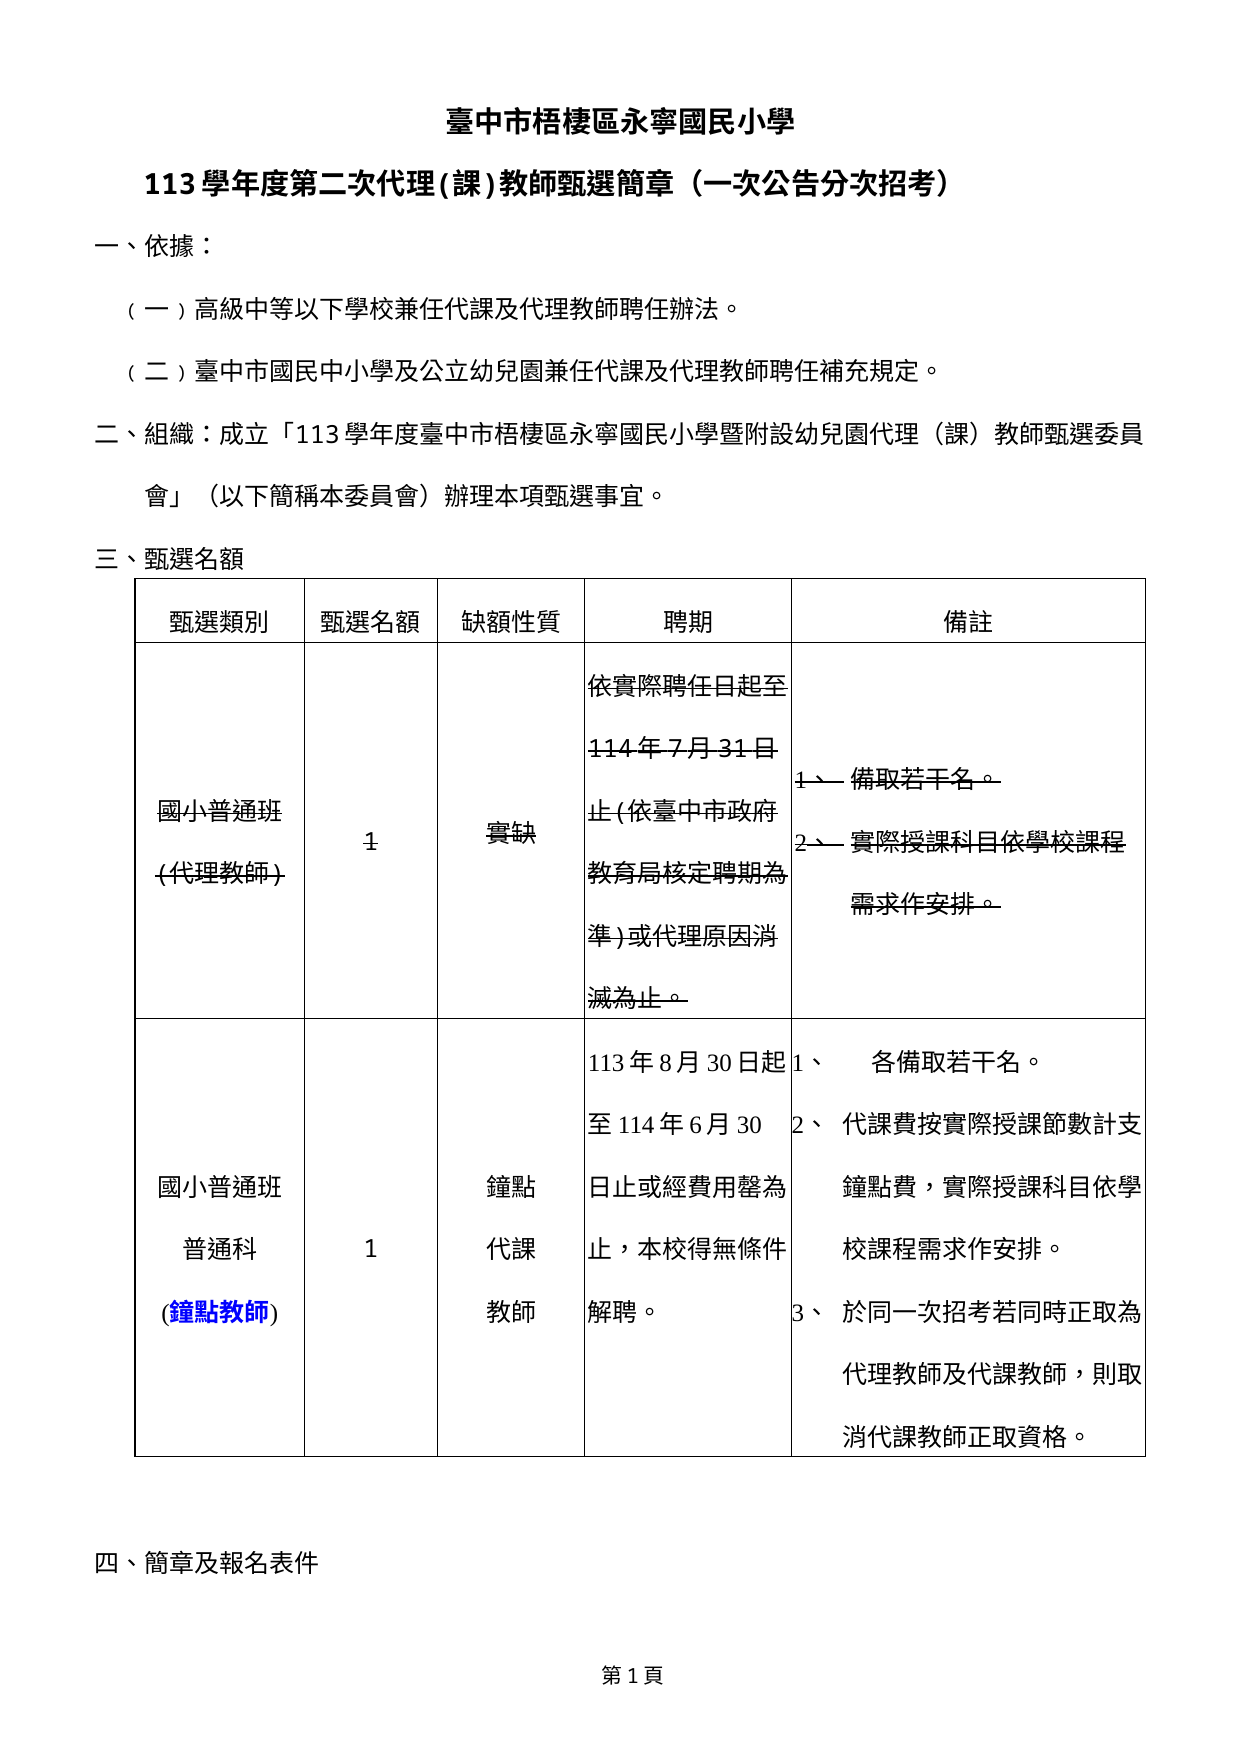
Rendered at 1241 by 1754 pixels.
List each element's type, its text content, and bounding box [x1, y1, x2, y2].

table_header 甄選名額 [305, 579, 437, 642]
text ﹙一﹚高級中等以下學校兼任代課及代理教師聘任辦法。 [119, 266, 1146, 328]
text 四、簡章及報名表件 [94, 1520, 1146, 1582]
text ﹙二﹚臺中市國民中小學及公立幼兒園兼任代課及代理教師聘任補充規定。 [119, 328, 1146, 391]
text 臺中市梧棲區永寧國民小學 [94, 78, 1146, 141]
table_cell 1 [305, 1019, 437, 1456]
text 三、甄選名額 [94, 516, 1146, 578]
table_cell 依實際聘任日起至114年7月31日止(依臺中市政府教育局核定聘期為準)或代理原因消滅為止。 [585, 643, 791, 1018]
table_header 備註 [792, 579, 1145, 642]
table_header 甄選類別 [136, 579, 304, 642]
text 一、依據： [94, 203, 1146, 266]
table_cell 各備取若干名。 代課費按實際授課節數計支鐘點費，實際授課科目依學校課程需求作安排。 於同一次招考若同時正取為代理教師及代課教師，則取消代課教師正取資格。 [792, 1019, 1145, 1456]
table_cell 實缺 [438, 643, 584, 1018]
text 113學年度第二次代理(課)教師甄選簡章（一次公告分次招考） [94, 141, 1146, 203]
table_header 缺額性質 [438, 579, 584, 642]
table_cell 113年8月30日起至114年6月30日止或經費用罄為止，本校得無條件解聘。 [585, 1019, 791, 1456]
table_cell 備取若干名。 實際授課科目依學校課程需求作安排。 [792, 643, 1145, 1018]
table_cell 鐘點 代課 教師 [438, 1019, 584, 1456]
table_cell 1 [305, 643, 437, 1018]
text 二、組織：成立「113學年度臺中市梧棲區永寧國民小學暨附設幼兒園代理（課）教師甄選委員會」（以下簡稱本委員會）辦理本項甄選事宜。 [94, 391, 1146, 516]
table_cell 國小普通班 普通科 (鐘點教師) [136, 1019, 304, 1456]
table_header 聘期 [585, 579, 791, 642]
table_cell 國小普通班 (代理教師) [136, 643, 304, 1018]
